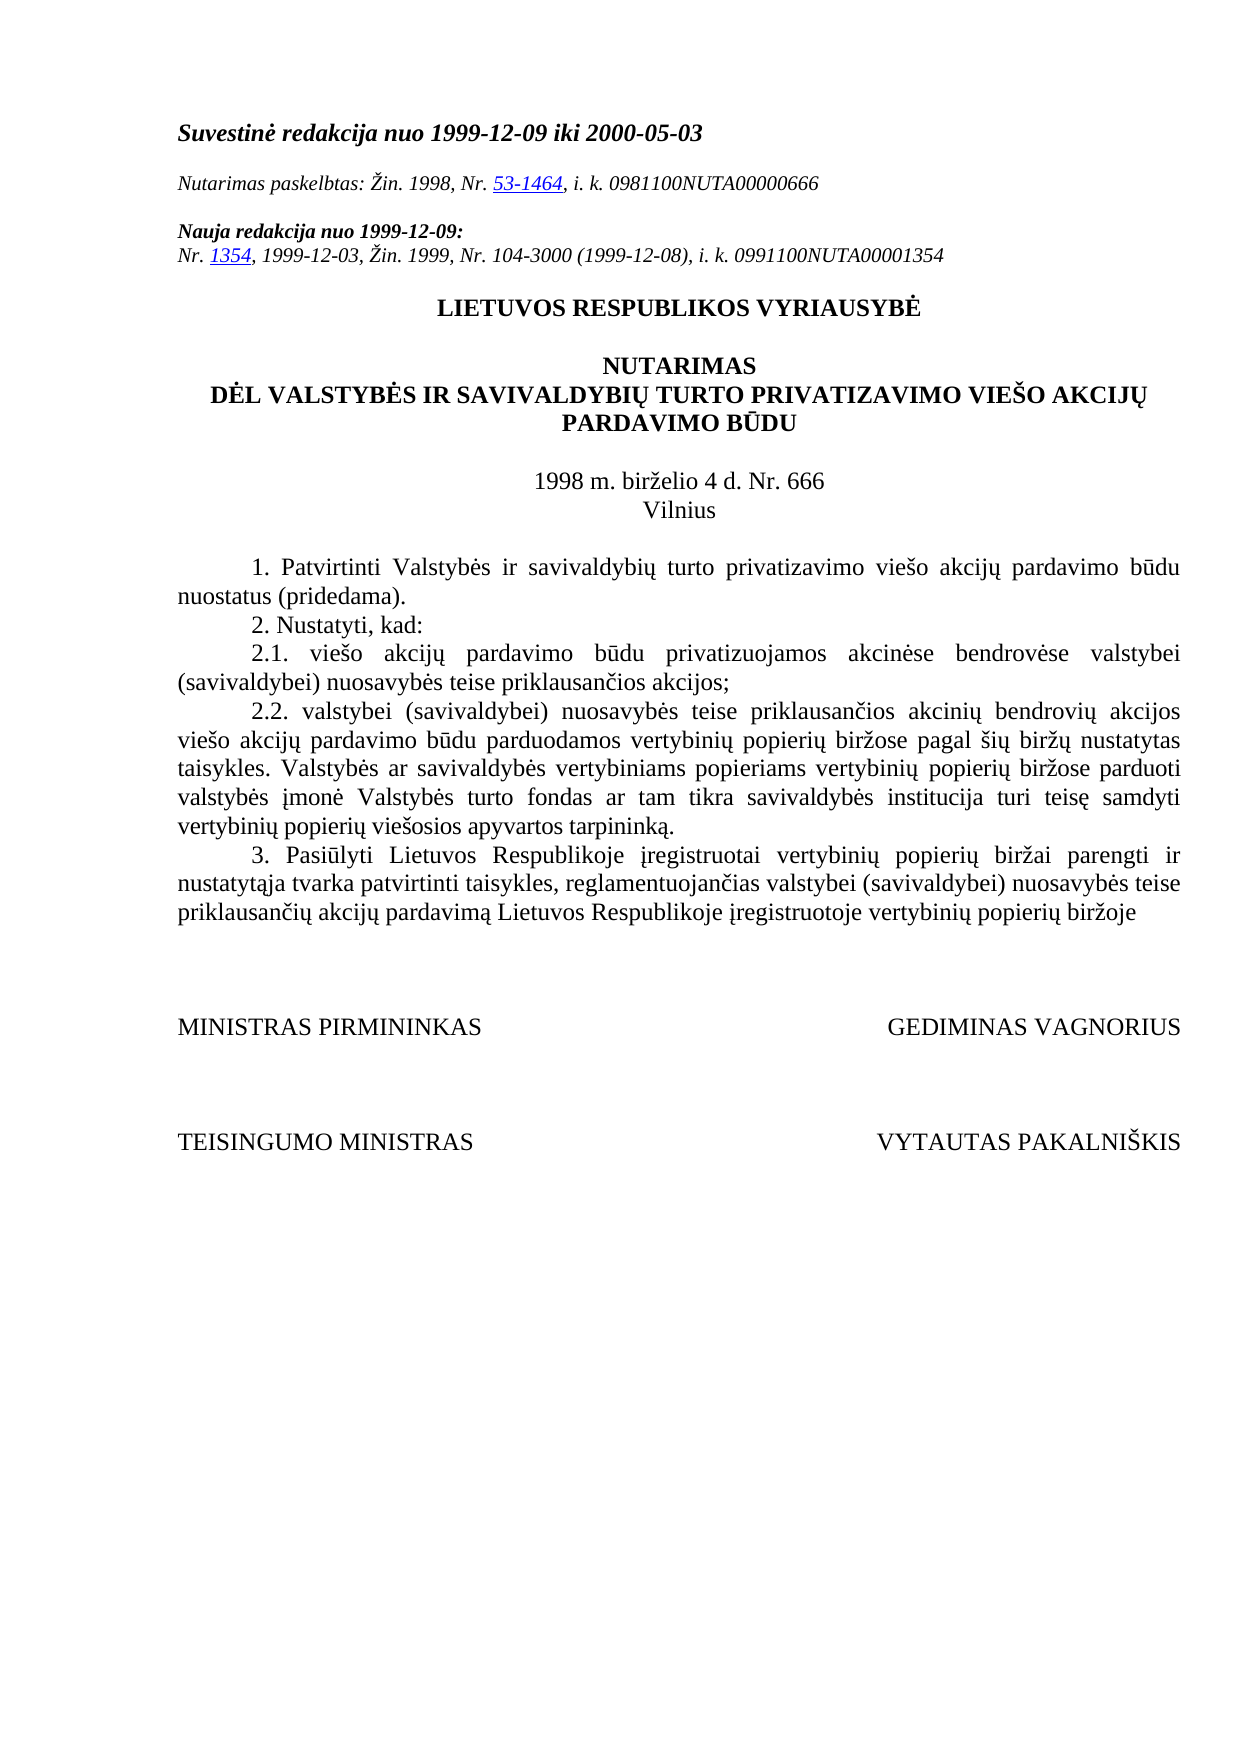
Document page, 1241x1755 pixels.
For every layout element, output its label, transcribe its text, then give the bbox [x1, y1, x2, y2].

text Nutarimas [177, 351, 1181, 380]
text MINISTRAS PIRMININKAS GEDIMINAS VAGNORIUS [177, 1012, 1181, 1041]
text Nr. 1354, 1999-12-03, Žin. 1999, Nr. 104-3000 (1999-12-08), i. k. 0991100NUTA00001354 [177, 243, 1181, 267]
text Nauja redakcija nuo 1999-12-09: [177, 219, 1181, 243]
text 2.1. viešo akcijų pardavimo būdu privatizuojamos akcinėse bendrovėse valstybei (savivaldybei) nuosavybės teise priklausančios akcijos; [177, 638, 1181, 696]
text DĖL VALSTYBĖS IR SAVIVALDYBIŲ TURTO PRIVATIZAVIMO VIEŠO AKCIJŲ PARDAVIMO BŪDU [177, 380, 1181, 437]
text TEISINGUMO MINISTRAS VYTAUTAS PAKALNIŠKIS [177, 1127, 1181, 1156]
text 3. Pasiūlyti Lietuvos Respublikoje įregistruotai vertybinių popierių biržai parengti ir nustatytąja tvarka patvirtinti taisykles, reglamentuojančias valstybei (savivaldybei) nuosavybės teise priklausančių akcijų pardavimą Lietuvos Respublikoje įregistruotoje vertybinių popierių biržoje [177, 840, 1181, 926]
text Lietuvos Respublikos Vyriausybė [177, 293, 1181, 322]
text Suvestinė redakcija nuo 1999-12-09 iki 2000-05-03 [177, 118, 1181, 147]
text 1. Patvirtinti Valstybės ir savivaldybių turto privatizavimo viešo akcijų pardavimo būdu nuostatus (pridedama). [177, 552, 1181, 610]
text 2.2. valstybei (savivaldybei) nuosavybės teise priklausančios akcinių bendrovių akcijos viešo akcijų pardavimo būdu parduodamos vertybinių popierių biržose pagal šių biržų nustatytas taisykles. Valstybės ar savivaldybės vertybiniams popieriams vertybinių popierių biržose parduoti valstybės įmonė Valstybės turto fondas ar tam tikra savivaldybės institucija turi teisę samdyti vertybinių popierių viešosios apyvartos tarpininką. [177, 696, 1181, 840]
text 2. Nustatyti, kad: [177, 610, 1181, 638]
text Vilnius [177, 495, 1181, 523]
text Nutarimas paskelbtas: Žin. 1998, Nr. 53-1464, i. k. 0981100NUTA00000666 [177, 171, 1181, 195]
text 1998 m. birželio 4 d. Nr. 666 [177, 466, 1181, 495]
